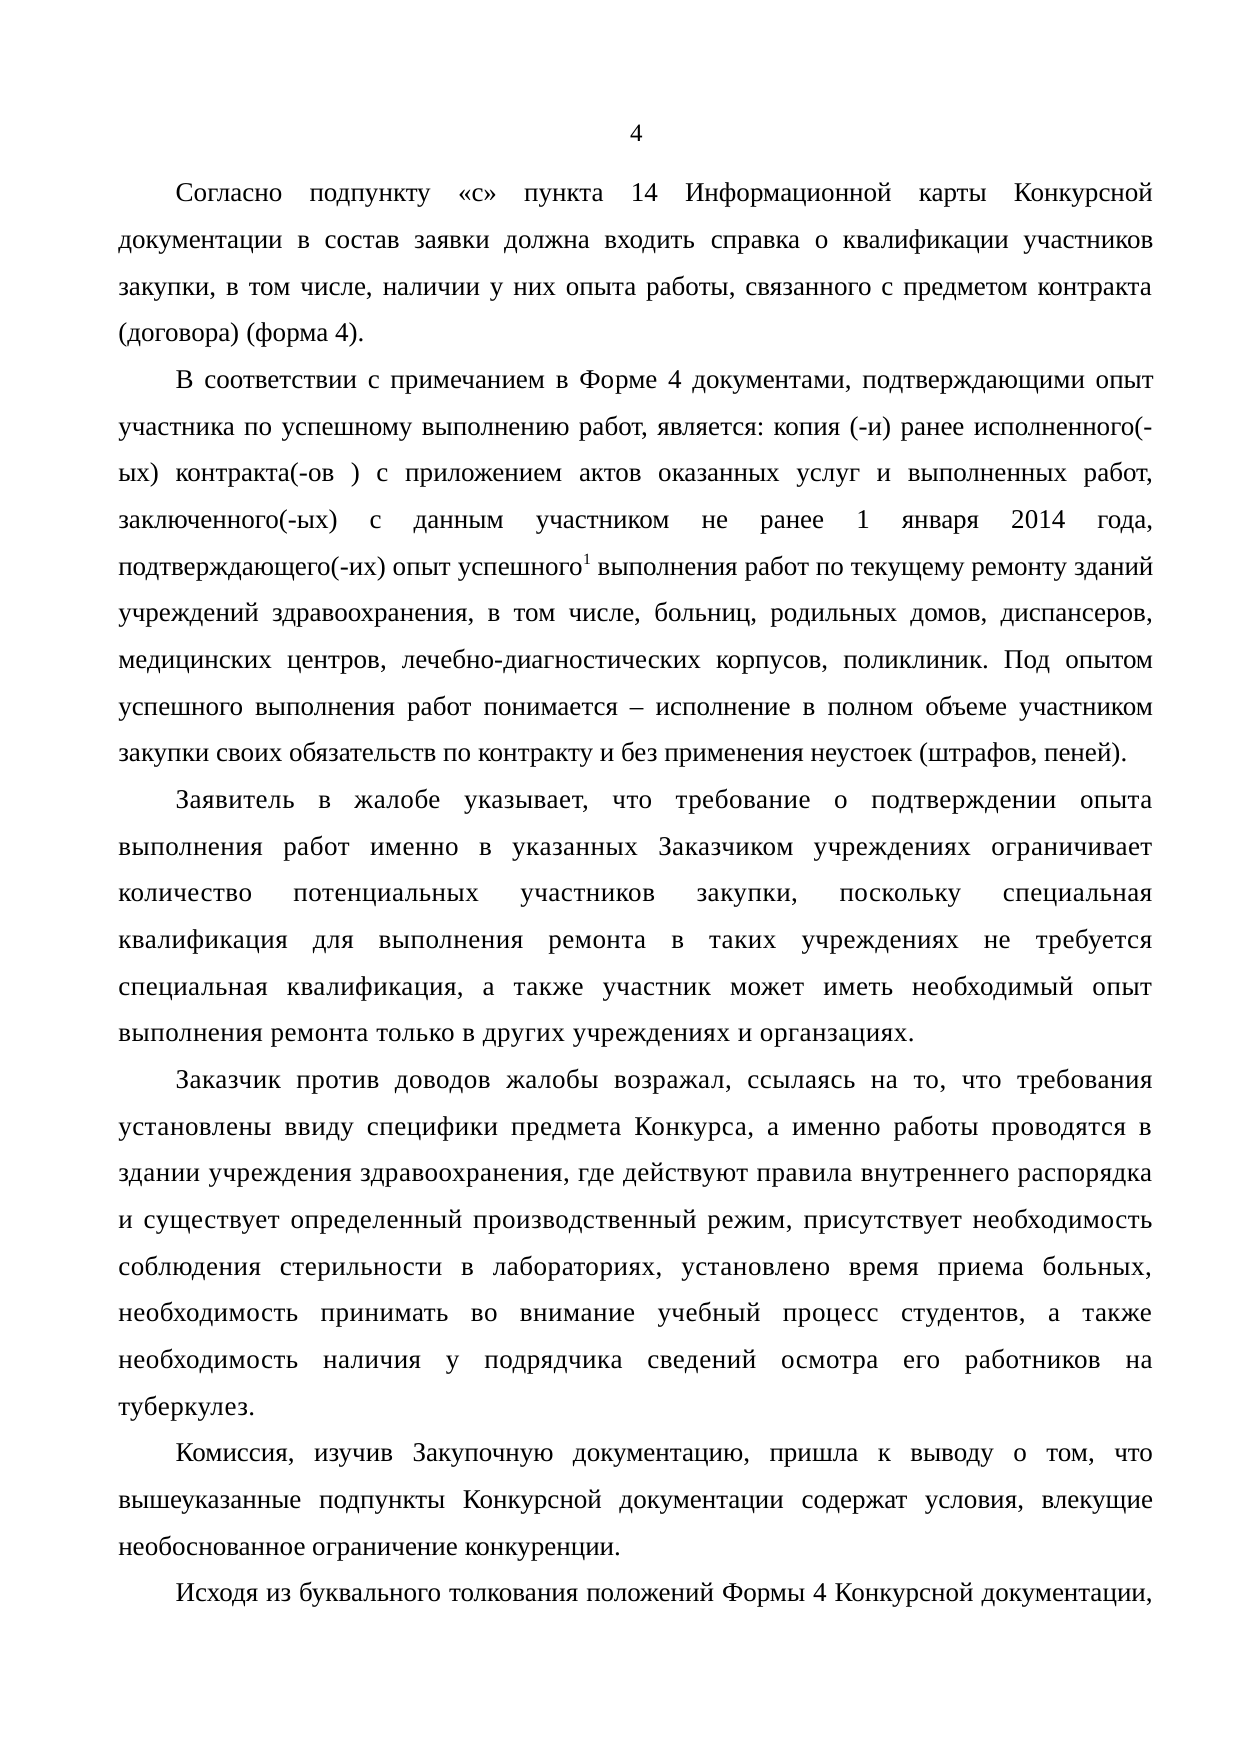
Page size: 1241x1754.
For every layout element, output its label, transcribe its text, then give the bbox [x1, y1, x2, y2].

text В соответствии с примечанием в Форме 4 документами, подтверждающими опыт участника по успешному выполнению работ, является: копия (-и) ранее исполненного(-ых) контракта(-ов ) с приложением актов оказанных услуг и выполненных работ, заключенного(-ых) с данным участником не ранее 1 января 2014 года, подтверждающего(-их) опыт успешного1 выполнения работ по текущему ремонту зданий учреждений здравоохранения, в том числе, больниц, родильных домов, диспансеров, медицинских центров, лечебно-диагностических корпусов, поликлиник. Под опытом успешного выполнения работ понимается – исполнение в полном объеме участником закупки своих обязательств по контракту и без применения неустоек (штрафов, пеней). [118, 363, 1154, 767]
text Исходя из буквального толкования положений Формы 4 Конкурсной документации, [118, 1576, 1154, 1607]
text Согласно подпункту «с» пункта 14 Информационной карты Конкурсной документации в состав заявки должна входить справка о квалификации участников закупки, в том числе, наличии у них опыта работы, связанного с предметом контракта (договора) (форма 4). [118, 176, 1154, 347]
text Комиссия, изучив Закупочную документацию, пришла к выводу о том, что вышеуказанные подпункты Конкурсной документации содержат условия, влекущие необоснованное ограничение конкуренции. [118, 1436, 1154, 1561]
text Заказчик против доводов жалобы возражал, ссылаясь на то, что требования установлены ввиду специфики предмета Конкурса, а именно работы проводятся в здании учреждения здравоохранения, где действуют правила внутреннего распорядка и существует определенный производственный режим, присутствует необходимость соблюдения стерильности в лабораториях, установлено время приема больных, необходимость принимать во внимание учебный процесс студентов, а также необходимость наличия у подрядчика сведений осмотра его работников на туберкулез. [118, 1063, 1154, 1421]
text Заявитель в жалобе указывает, что требование о подтверждении опыта выполнения работ именно в указанных Заказчиком учреждениях ограничивает количество потенциальных участников закупки, поскольку специальная квалификация для выполнения ремонта в таких учреждениях не требуется специальная квалификация, а также участник может иметь необходимый опыт выполнения ремонта только в других учреждениях и органзациях. [118, 783, 1154, 1047]
